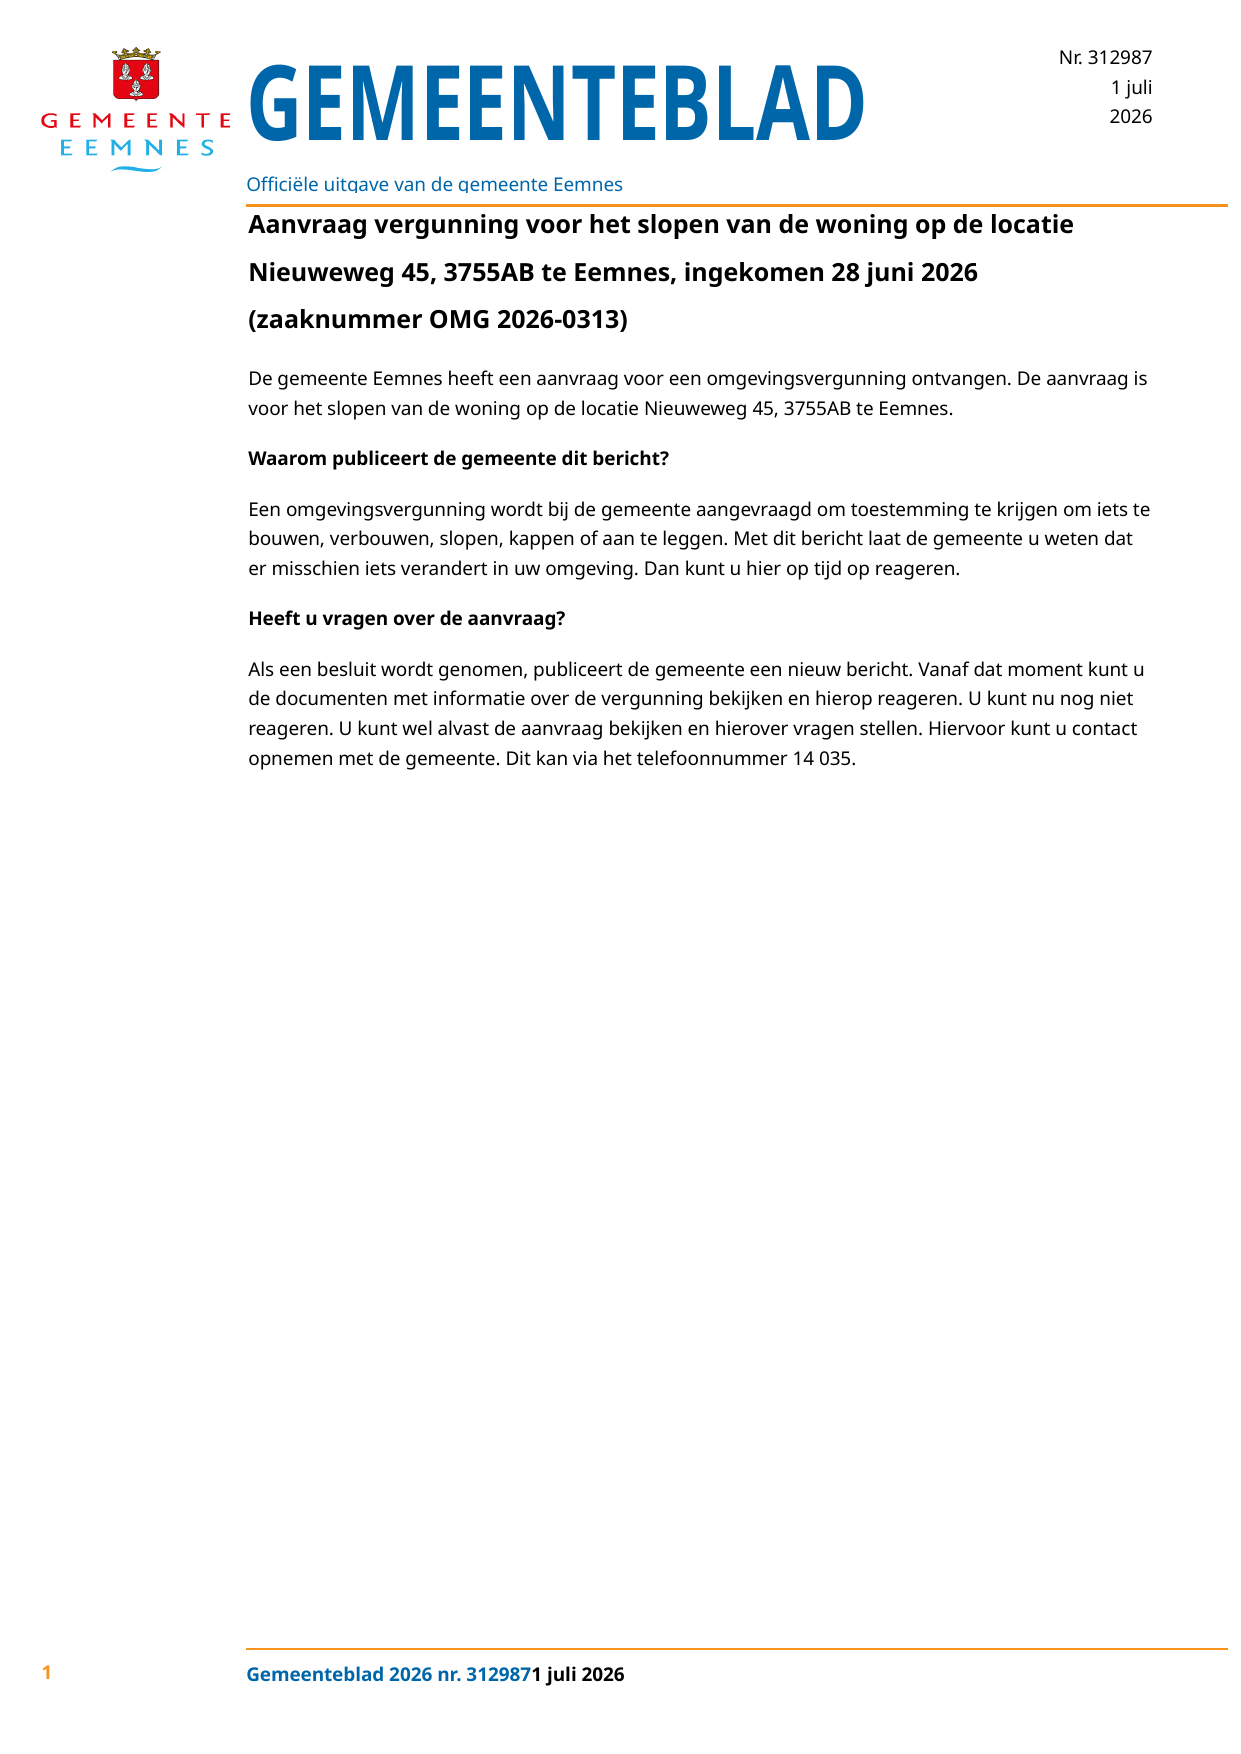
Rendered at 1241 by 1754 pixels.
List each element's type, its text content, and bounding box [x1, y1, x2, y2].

text Heeft u vragen over de aanvraag? [248, 606, 1152, 631]
text De gemeente Eemnes heeft een aanvraag voor een omgevingsvergunning ontvangen. De aanvraag is voor het slopen van de woning op de locatie Nieuweweg 45, 3755AB te Eemnes. [248, 366, 1152, 421]
text Aanvraag vergunning voor het slopen van de woning op de locatie Nieuweweg 45, 3755AB te Eemnes, ingekomen 28 juni 2026 (zaaknummer OMG 2026-0313) [248, 207, 1152, 336]
text Een omgevingsvergunning wordt bij de gemeente aangevraagd om toestemming te krijgen om iets te bouwen, verbouwen, slopen, kappen of aan te leggen. Met dit bericht laat de gemeente u weten dat er misschien iets verandert in uw omgeving. Dan kunt u hier op tijd op reageren. [248, 496, 1152, 581]
picture [41, 47, 231, 172]
text Waarom publiceert de gemeente dit bericht? [248, 446, 1152, 471]
text Als een besluit wordt genomen, publiceert de gemeente een nieuw bericht. Vanaf dat moment kunt u de documenten met informatie over de vergunning bekijken en hierop reageren. U kunt nu nog niet reageren. U kunt wel alvast de aanvraag bekijken en hierover vragen stellen. Hiervoor kunt u contact opnemen met de gemeente. Dit kan via het telefoonnummer 14 035. [248, 656, 1152, 770]
